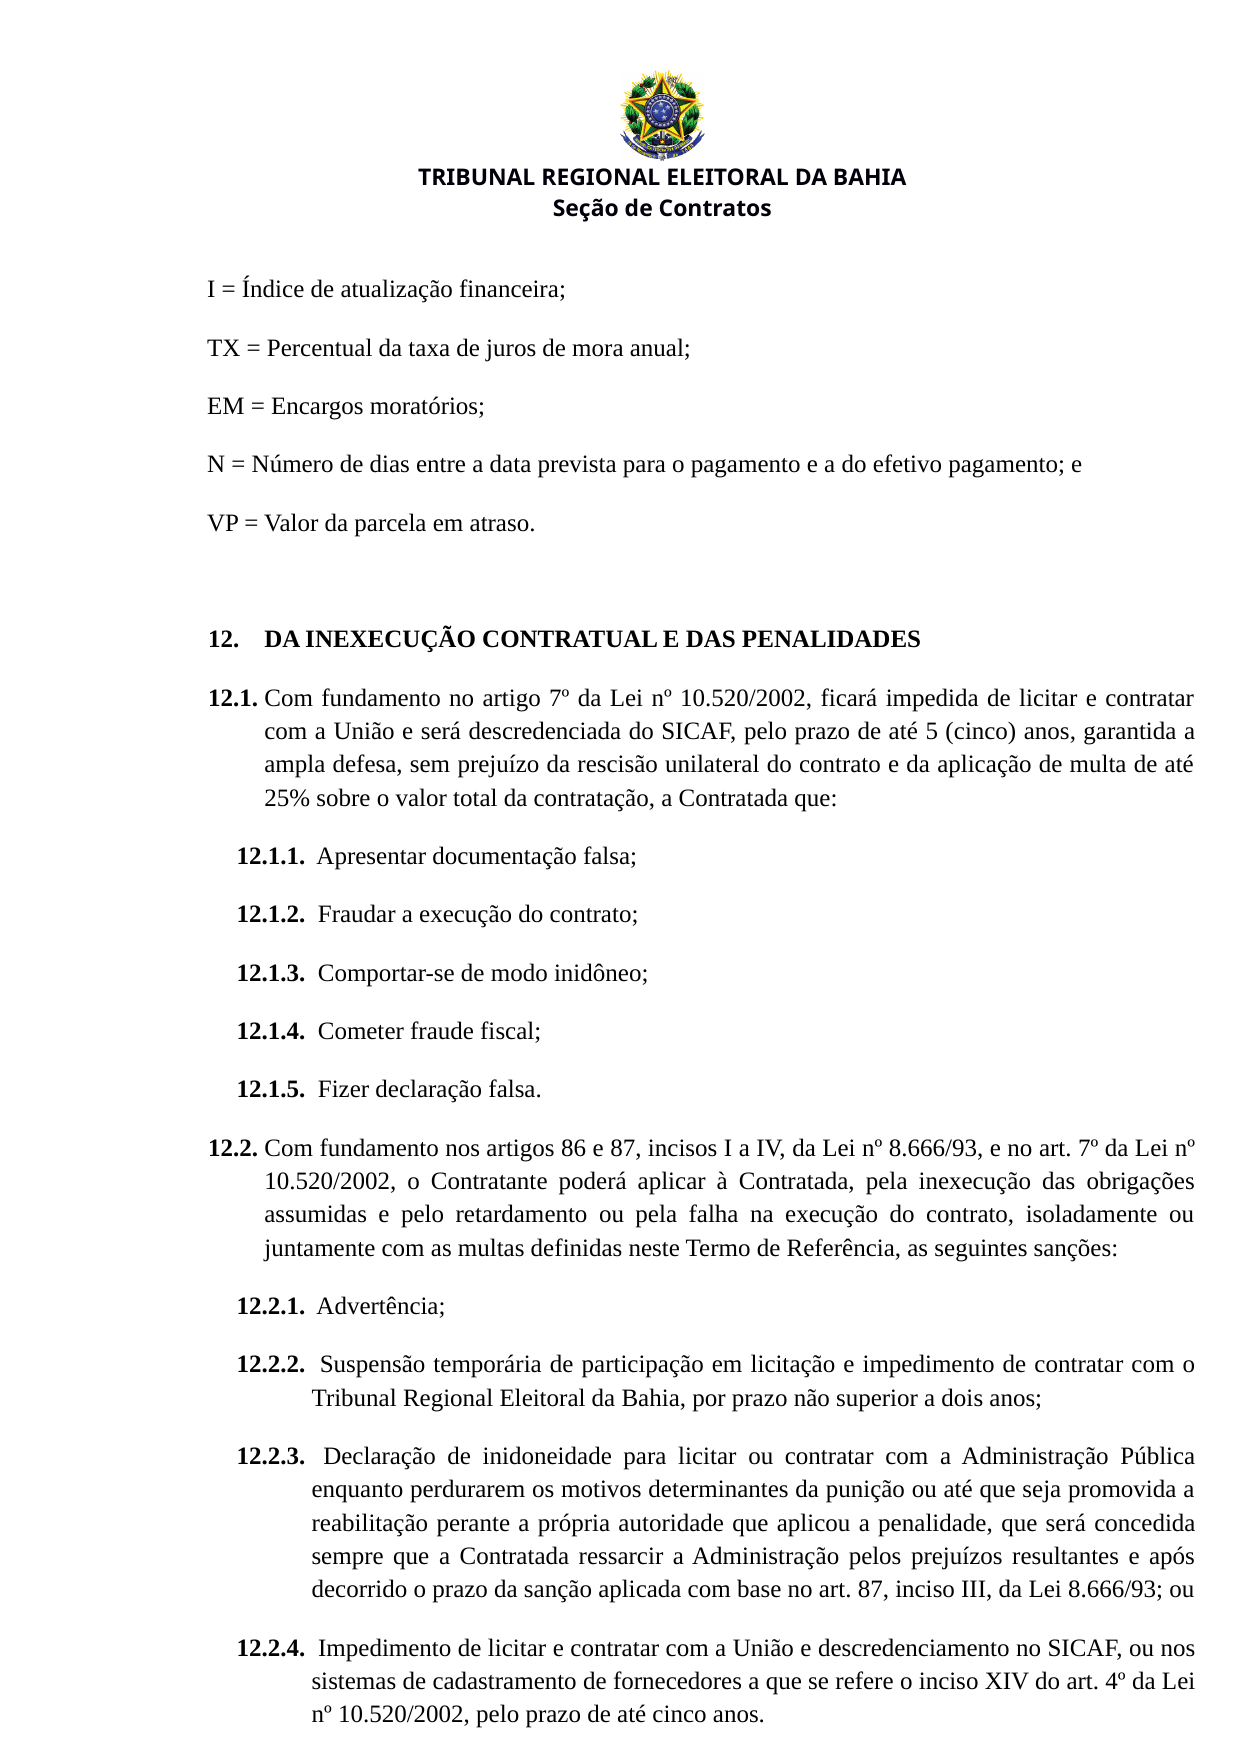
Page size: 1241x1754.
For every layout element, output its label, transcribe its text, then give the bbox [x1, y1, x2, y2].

list Apresentar documentação falsa; [236, 838, 1196, 871]
list Com fundamento no artigo 7º da Lei nº 10.520/2002, ficará impedida de licitar e contratar com a União e será descredenciada do SICAF, pelo prazo de até 5 (cinco) anos, garantida a ampla defesa, sem prejuízo da rescisão unilateral do contrato e da aplicação de multa de até 25% sobre o valor total da contratação, a Contratada que: [208, 679, 1196, 813]
list Fraudar a execução do contrato; [236, 896, 1196, 929]
text N = Número de dias entre a data prevista para o pagamento e a do efetivo pagamento; e [207, 446, 1196, 479]
list Advertência; [236, 1288, 1196, 1321]
list Fizer declaração falsa. [236, 1071, 1196, 1104]
list Declaração de inidoneidade para licitar ou contratar com a Administração Pública enquanto perdurarem os motivos determinantes da punição ou até que seja promovida a reabilitação perante a própria autoridade que aplicou a penalidade, que será concedida sempre que a Contratada ressarcir a Administração pelos prejuízos resultantes e após decorrido o prazo da sanção aplicada com base no art. 87, inciso III, da Lei 8.666/93; ou [236, 1438, 1196, 1604]
text TX = Percentual da taxa de juros de mora anual; [207, 329, 1196, 363]
list Com fundamento nos artigos 86 e 87, incisos I a IV, da Lei nº 8.666/93, e no art. 7º da Lei nº 10.520/2002, o Contratante poderá aplicar à Contratada, pela inexecução das obrigações assumidas e pelo retardamento ou pela falha na execução do contrato, isoladamente ou juntamente com as multas definidas neste Termo de Referência, as seguintes sanções: [208, 1129, 1196, 1263]
text EM = Encargos moratórios; [207, 388, 1196, 421]
text I = Índice de atualização financeira; [207, 271, 1196, 304]
text VP = Valor da parcela em atraso. [207, 504, 1196, 538]
list Impedimento de licitar e contratar com a União e descredenciamento no SICAF, ou nos sistemas de cadastramento de fornecedores a que se refere o inciso XIV do art. 4º da Lei nº 10.520/2002, pelo prazo de até cinco anos. [236, 1629, 1196, 1729]
list Suspensão temporária de participação em licitação e impedimento de contratar com o Tribunal Regional Eleitoral da Bahia, por prazo não superior a dois anos; [236, 1346, 1196, 1413]
list Cometer fraude fiscal; [236, 1013, 1196, 1046]
list Comportar-se de modo inidôneo; [236, 954, 1196, 988]
list DA INEXECUÇÃO CONTRATUAL E DAS PENALIDADES [208, 621, 1196, 654]
